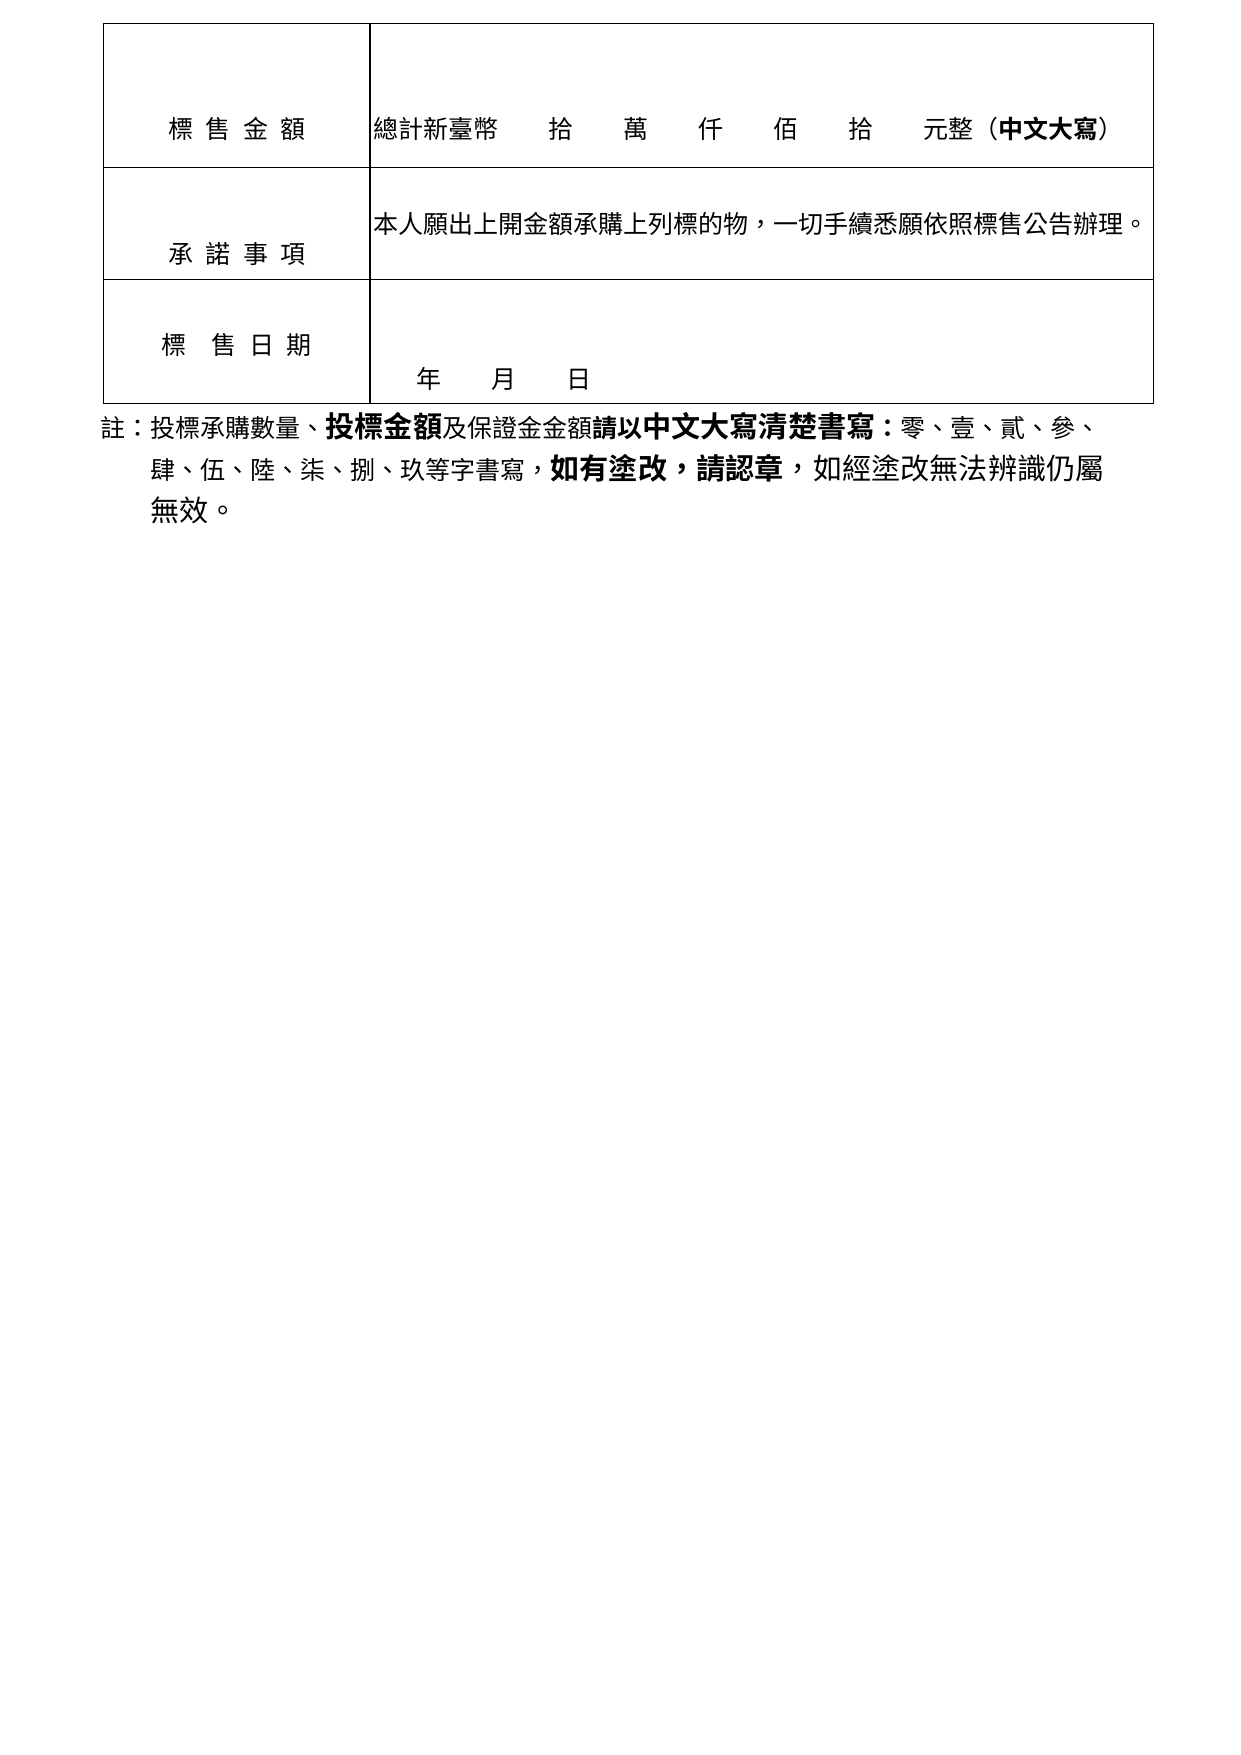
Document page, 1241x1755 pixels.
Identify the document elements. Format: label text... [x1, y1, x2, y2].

table_cell 標 售 金 額 [104, 24, 369, 167]
table_cell 總計新臺幣 拾 萬 仟 佰 拾 元整（中文大寫） [371, 24, 1153, 167]
table_cell 承 諾 事 項 [104, 168, 369, 279]
table_cell 本人願出上開金額承購上列標的物，一切手續悉願依照標售公告辦理。 [371, 168, 1153, 279]
table_cell 標 售 日 期 [104, 280, 369, 403]
text 註：投標承購數量、投標金額及保證金金額請以中文大寫清楚書寫：零、壹、貳、參、肆、伍、陸、柒、捌、玖等字書寫，如有塗改，請認章，如經塗改無法辨識仍屬無效。 [100, 404, 1122, 529]
table_cell 年 月 日 [371, 280, 1153, 403]
